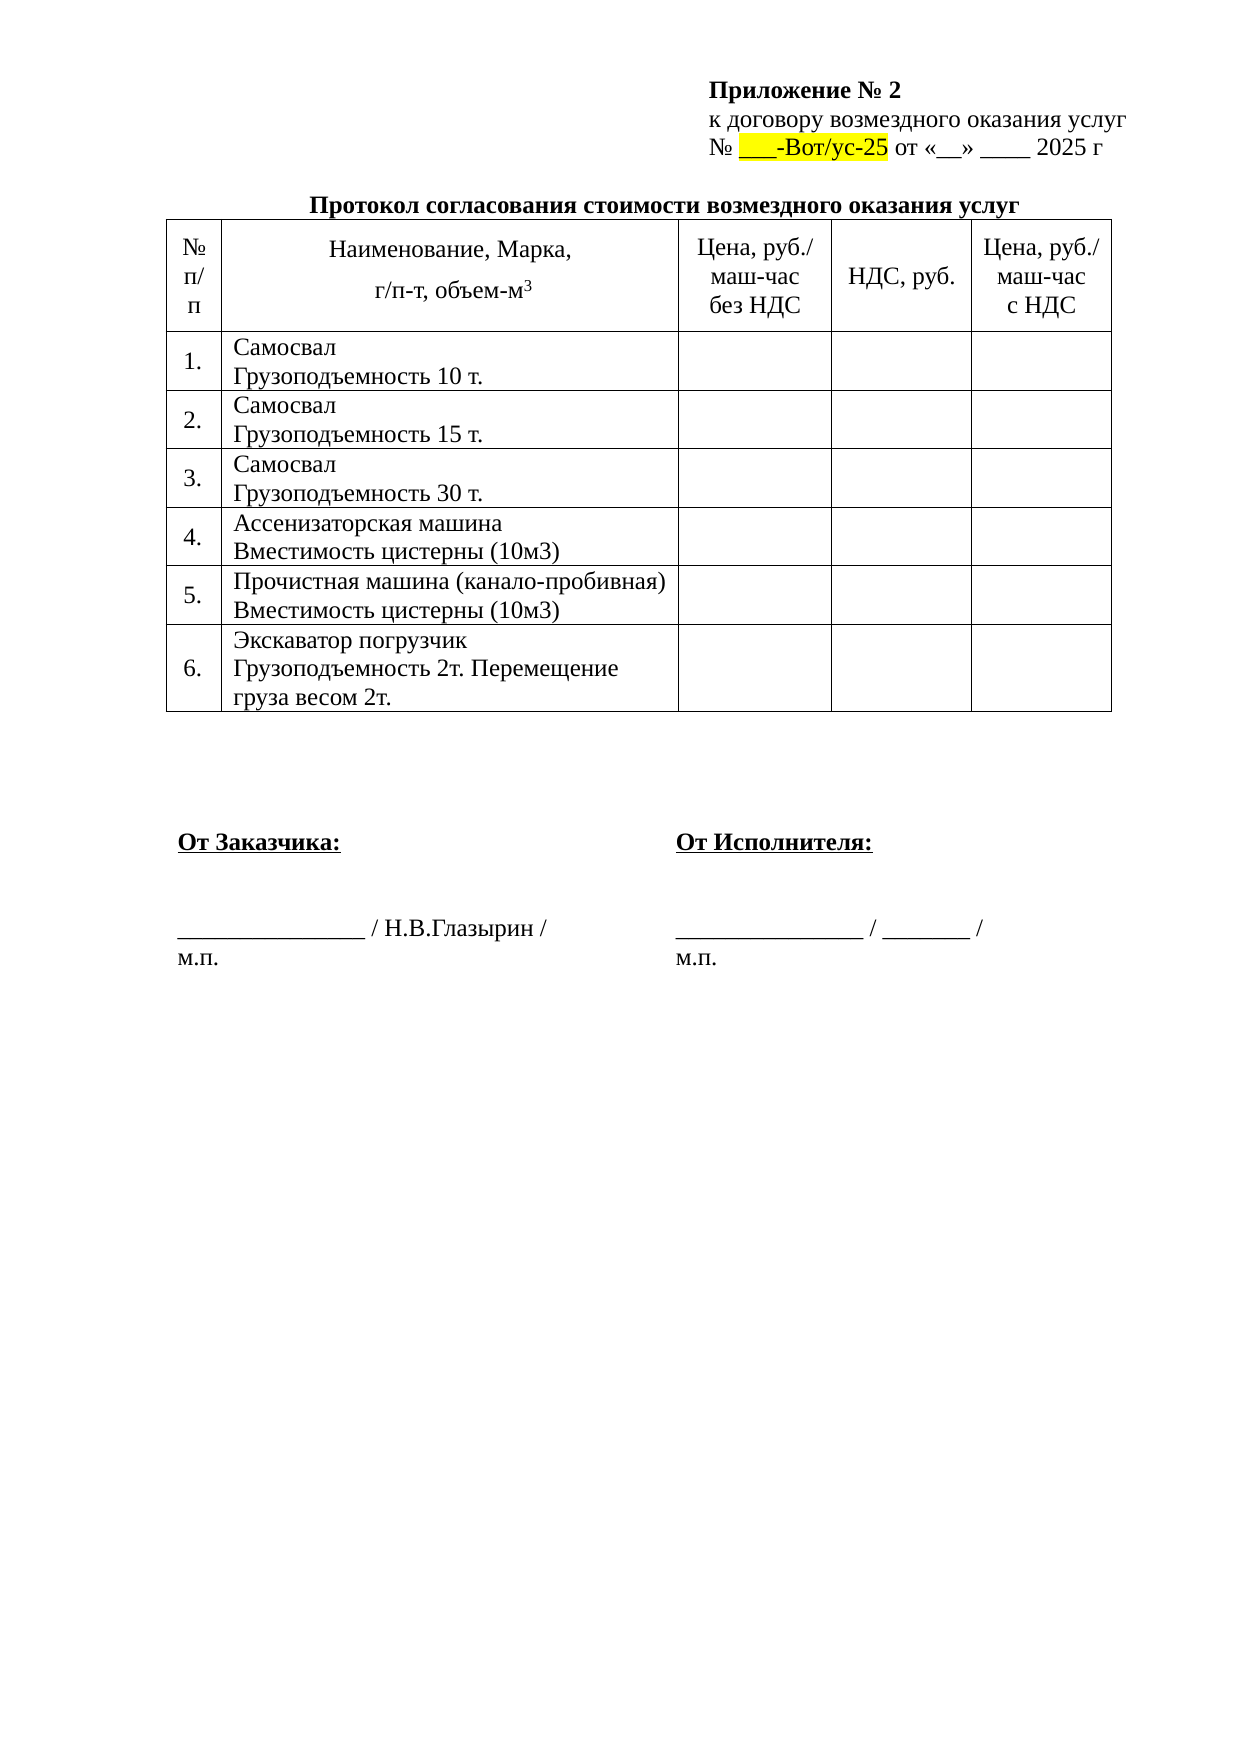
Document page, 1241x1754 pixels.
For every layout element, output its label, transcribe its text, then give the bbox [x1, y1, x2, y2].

text Приложение № 2 [177, 75, 1152, 104]
table_cell [679, 625, 831, 711]
table_cell [972, 508, 1111, 565]
table_cell [832, 391, 971, 448]
table_header № п/п [167, 220, 221, 331]
table_cell [832, 508, 971, 565]
table_cell Самосвал Грузоподъемность 30 т. [222, 449, 678, 507]
table_cell [832, 332, 971, 389]
table_header От Заказчика: [166, 827, 664, 856]
table_cell Экскаватор погрузчик Грузоподъемность 2т. Перемещение груза весом 2т. [222, 625, 678, 711]
table_cell Самосвал Грузоподъемность 15 т. [222, 391, 678, 448]
table_cell [679, 508, 831, 565]
table_cell [679, 449, 831, 507]
table_cell Ассенизаторская машина Вместимость цистерны (10м3) [222, 508, 678, 565]
text № ___-Вот/ус-25 от «__» ____ 2025 г [177, 132, 1152, 161]
table_cell [832, 449, 971, 507]
table_cell [832, 566, 971, 624]
table_cell [972, 566, 1111, 624]
table_header Наименование, Марка, г/п-т, объем-м3 [222, 220, 678, 331]
table_cell [679, 391, 831, 448]
table_header Цена, руб./ маш-час без НДС [679, 220, 831, 331]
table_cell [832, 625, 971, 711]
table_cell [972, 449, 1111, 507]
text к договору возмездного оказания услуг [177, 104, 1152, 132]
table_header НДС, руб. [832, 220, 971, 331]
table_cell [679, 566, 831, 624]
table_cell [972, 391, 1111, 448]
text Протокол согласования стоимости возмездного оказания услуг [177, 190, 1152, 219]
table_header Цена, руб./ маш-час с НДС [972, 220, 1111, 331]
table_cell [167, 391, 221, 448]
table_cell Прочистная машина (канало-пробивная) Вместимость цистерны (10м3) [222, 566, 678, 624]
table_cell [679, 332, 831, 389]
table_cell [167, 625, 221, 711]
table_cell [167, 449, 221, 507]
table_header От Исполнителя: [664, 827, 1163, 856]
table_cell [972, 332, 1111, 389]
table_cell [167, 508, 221, 565]
table_cell [167, 566, 221, 624]
table_cell Самосвал Грузоподъемность 10 т. [222, 332, 678, 389]
table_cell [167, 332, 221, 389]
table_cell _______________ / _______ / м.п. [664, 856, 1163, 971]
table_cell [972, 625, 1111, 711]
table_cell _______________ / Н.В.Глазырин / м.п. [166, 856, 664, 971]
